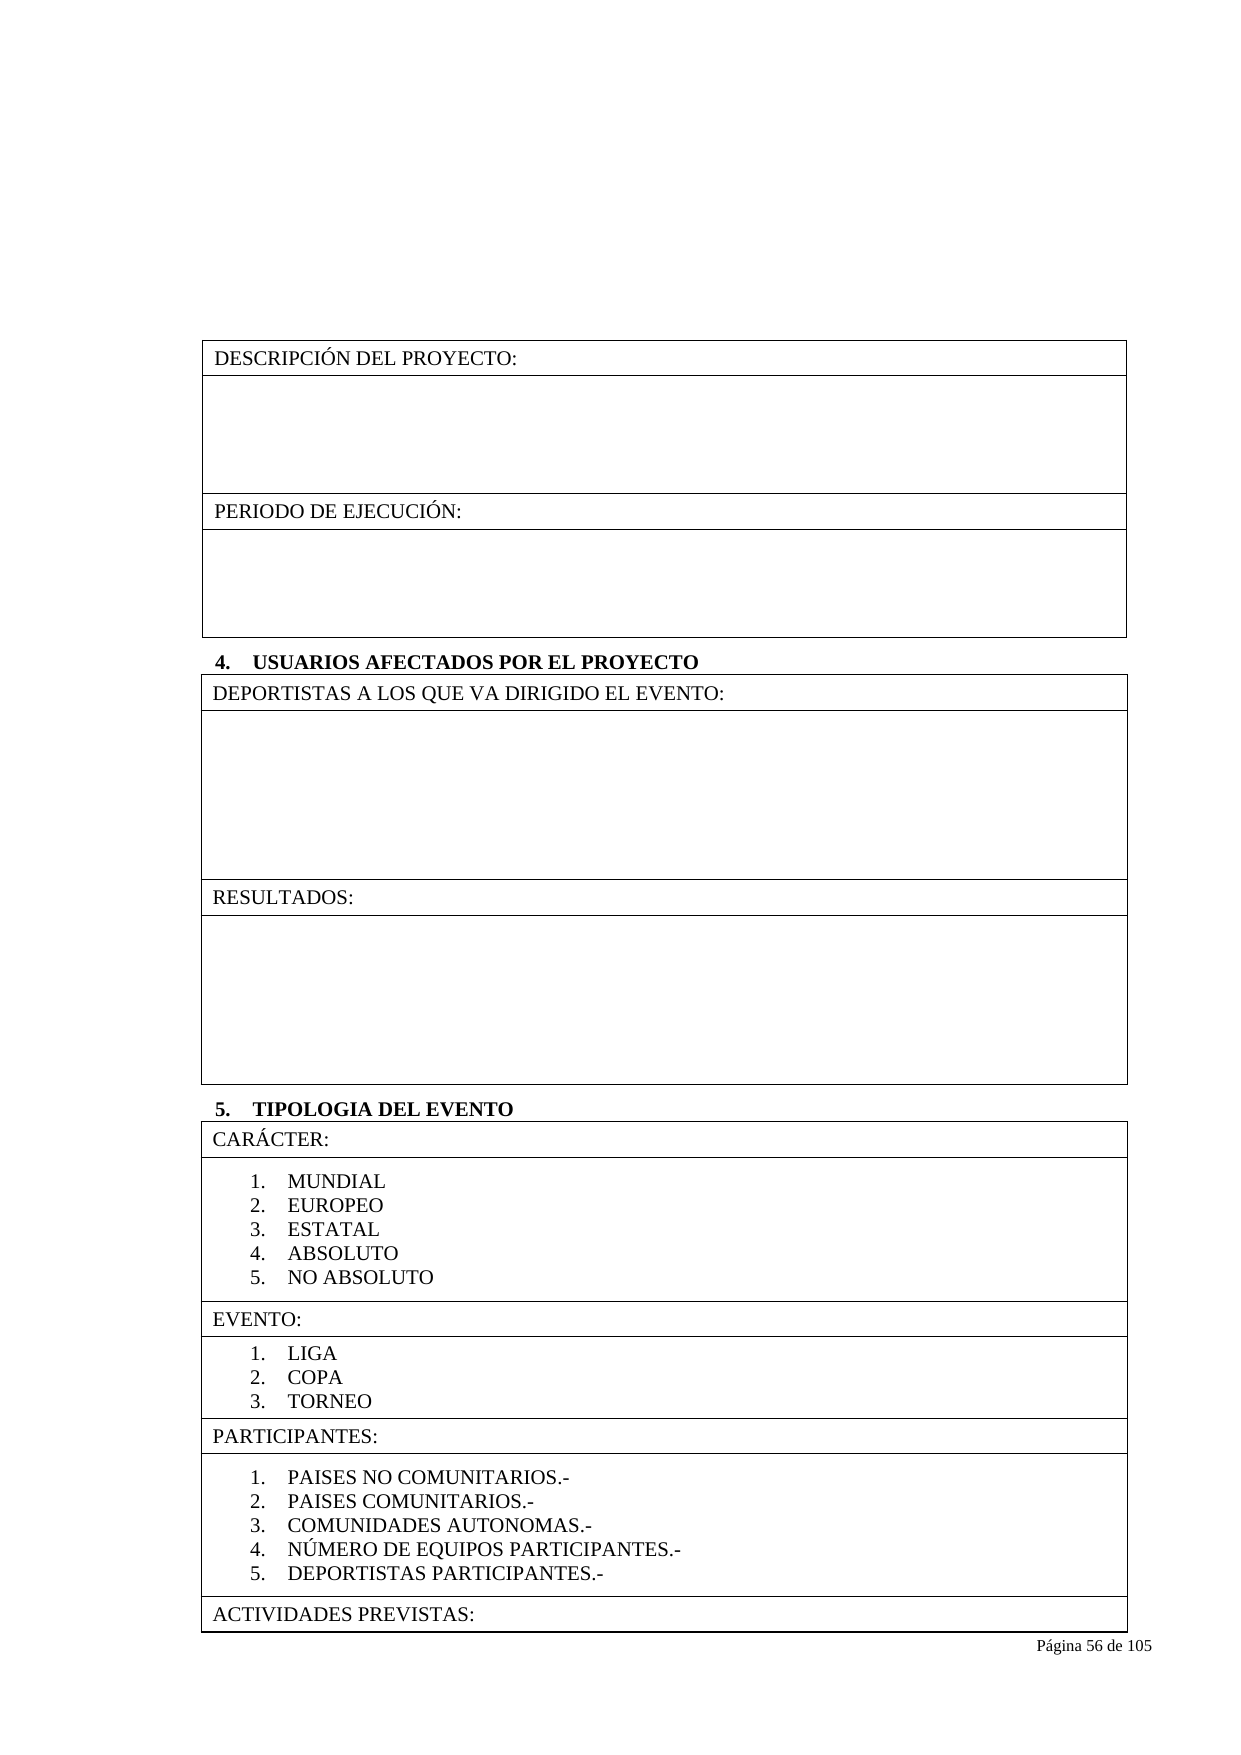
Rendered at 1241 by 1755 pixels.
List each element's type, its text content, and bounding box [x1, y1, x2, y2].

table_cell LIGA COPA TORNEO [202, 1337, 1127, 1418]
table_cell [203, 530, 1126, 637]
list USUARIOS AFECTADOS POR EL PROYECTO [215, 650, 1152, 674]
table_cell PAISES NO COMUNITARIOS.- PAISES COMUNITARIOS.- COMUNIDADES AUTONOMAS.- NÚMERO DE EQUIPOS PARTICIPANTES.- DEPORTISTAS PARTICIPANTES.- [202, 1454, 1127, 1596]
table_cell EVENTO: [202, 1302, 1127, 1336]
table_cell DESCRIPCIÓN DEL PROYECTO: [203, 341, 1126, 375]
table_cell [203, 376, 1126, 493]
table_cell MUNDIAL EUROPEO ESTATAL ABSOLUTO NO ABSOLUTO [202, 1158, 1127, 1301]
table_header CARÁCTER: [202, 1122, 1127, 1157]
table_cell RESULTADOS: [202, 880, 1127, 914]
table_cell PERIODO DE EJECUCIÓN: [203, 494, 1126, 529]
list TIPOLOGIA DEL EVENTO [215, 1097, 1152, 1121]
table_cell [202, 711, 1127, 879]
table_cell [202, 916, 1127, 1084]
table_cell ACTIVIDADES PREVISTAS: [202, 1597, 1127, 1631]
table_cell PARTICIPANTES: [202, 1419, 1127, 1453]
table_header DEPORTISTAS A LOS QUE VA DIRIGIDO EL EVENTO: [202, 675, 1127, 710]
